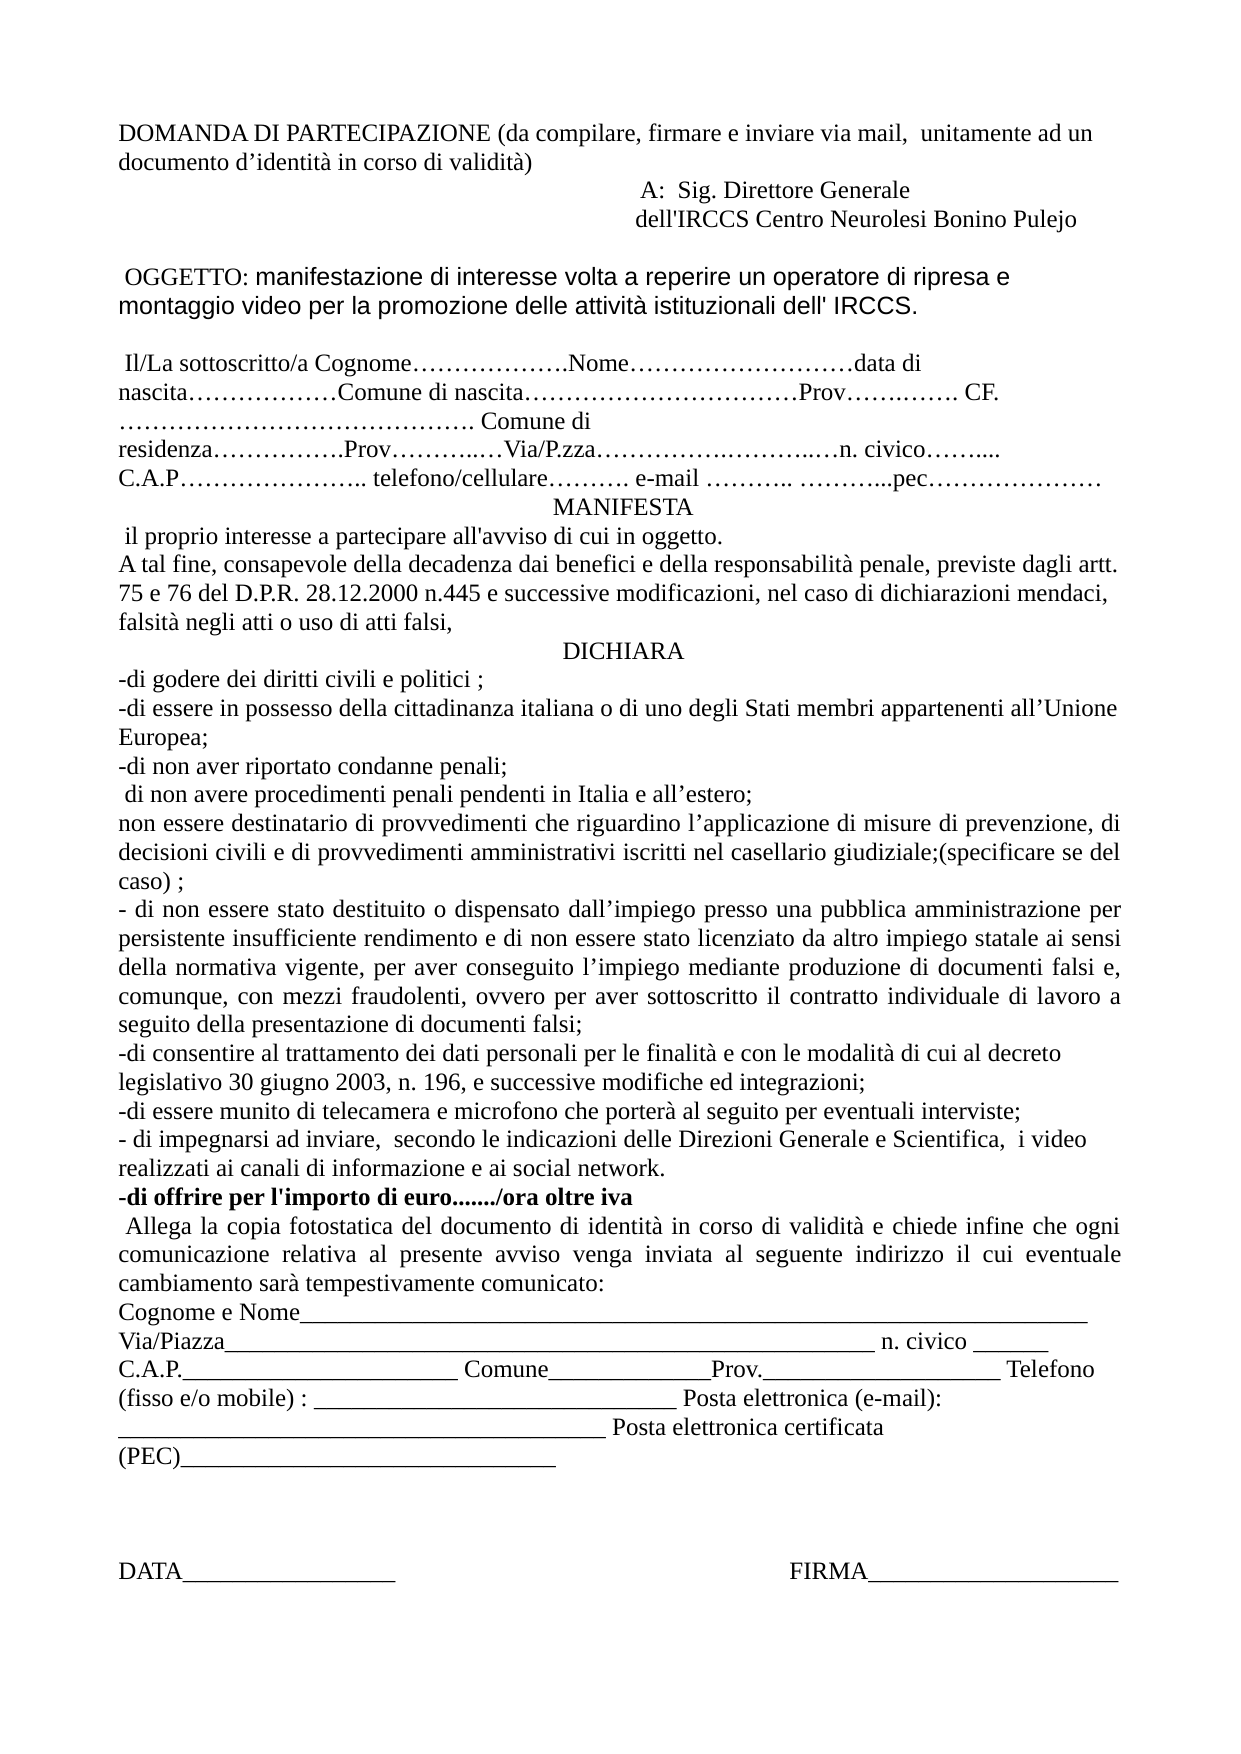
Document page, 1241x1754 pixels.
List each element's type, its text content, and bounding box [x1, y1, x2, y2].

text di non avere procedimenti penali pendenti in Italia e all’estero; [118, 779, 1122, 808]
text DICHIARA [118, 636, 1122, 664]
text -di offrire per l'importo di euro......./ora oltre iva [118, 1182, 1122, 1211]
text - di non essere stato destituito o dispensato dall’impiego presso una pubblica amministrazione per persistente insufficiente rendimento e di non essere stato licenziato da altro impiego statale ai sensi della normativa vigente, per aver conseguito l’impiego mediante produzione di documenti falsi e, comunque, con mezzi fraudolenti, ovvero per aver sottoscritto il contratto individuale di lavoro a seguito della presentazione di documenti falsi; [118, 894, 1122, 1038]
text -di non aver riportato condanne penali; [118, 751, 1122, 779]
text Il/La sottoscritto/a Cognome……………….Nome………………………data di nascita………………Comune di nascita……………………………Prov…….……. CF. ……………………………………. Comune di residenza…………….Prov………..…Via/P.zza…………….………..…n. civico…….... C.A.P………………….. telefono/cellulare………. e-mail ……….. ………...pec………………… [118, 348, 1122, 492]
text OGGETTO: manifestazione di interesse volta a reperire un operatore di ripresa e montaggio video per la promozione delle attività istituzionali dell' IRCCS. [118, 262, 1122, 319]
text MANIFESTA [118, 492, 1122, 521]
text Cognome e Nome_______________________________________________________________ Via/Piazza____________________________________________________ n. civico ______ C.A.P.______________________ Comune_____________Prov.___________________ Telefono (fisso e/o mobile) : _____________________________ Posta elettronica (e-mail): _______________________________________ Posta elettronica certificata (PEC)______________________________ [118, 1297, 1122, 1469]
text non essere destinatario di provvedimenti che riguardino l’applicazione di misure di prevenzione, di decisioni civili e di provvedimenti amministrativi iscritti nel casellario giudiziale;(specificare se del caso) ; [118, 808, 1122, 894]
text DOMANDA DI PARTECIPAZIONE (da compilare, firmare e inviare via mail, unitamente ad un documento d’identità in corso di validità) [118, 118, 1122, 176]
text -di godere dei diritti civili e politici ; [118, 664, 1122, 693]
text dell'IRCCS Centro Neurolesi Bonino Pulejo [118, 204, 1122, 233]
text Allega la copia fotostatica del documento di identità in corso di validità e chiede infine che ogni comunicazione relativa al presente avviso venga inviata al seguente indirizzo il cui eventuale cambiamento sarà tempestivamente comunicato: [118, 1211, 1122, 1297]
text -di essere munito di telecamera e microfono che porterà al seguito per eventuali interviste; [118, 1096, 1122, 1124]
text - di impegnarsi ad inviare, secondo le indicazioni delle Direzioni Generale e Scientifica, i video realizzati ai canali di informazione e ai social network. [118, 1124, 1122, 1182]
text -di consentire al trattamento dei dati personali per le finalità e con le modalità di cui al decreto legislativo 30 giugno 2003, n. 196, e successive modifiche ed integrazioni; [118, 1038, 1122, 1096]
text A tal fine, consapevole della decadenza dai benefici e della responsabilità penale, previste dagli artt. 75 e 76 del D.P.R. 28.12.2000 n.445 e successive modificazioni, nel caso di dichiarazioni mendaci, falsità negli atti o uso di atti falsi, [118, 549, 1122, 636]
text il proprio interesse a partecipare all'avviso di cui in oggetto. [118, 521, 1122, 549]
text -di essere in possesso della cittadinanza italiana o di uno degli Stati membri appartenenti all’Unione Europea; [118, 693, 1122, 751]
text DATA_________________ FIRMA____________________ [118, 1556, 1122, 1584]
text A: Sig. Direttore Generale [118, 176, 1122, 204]
